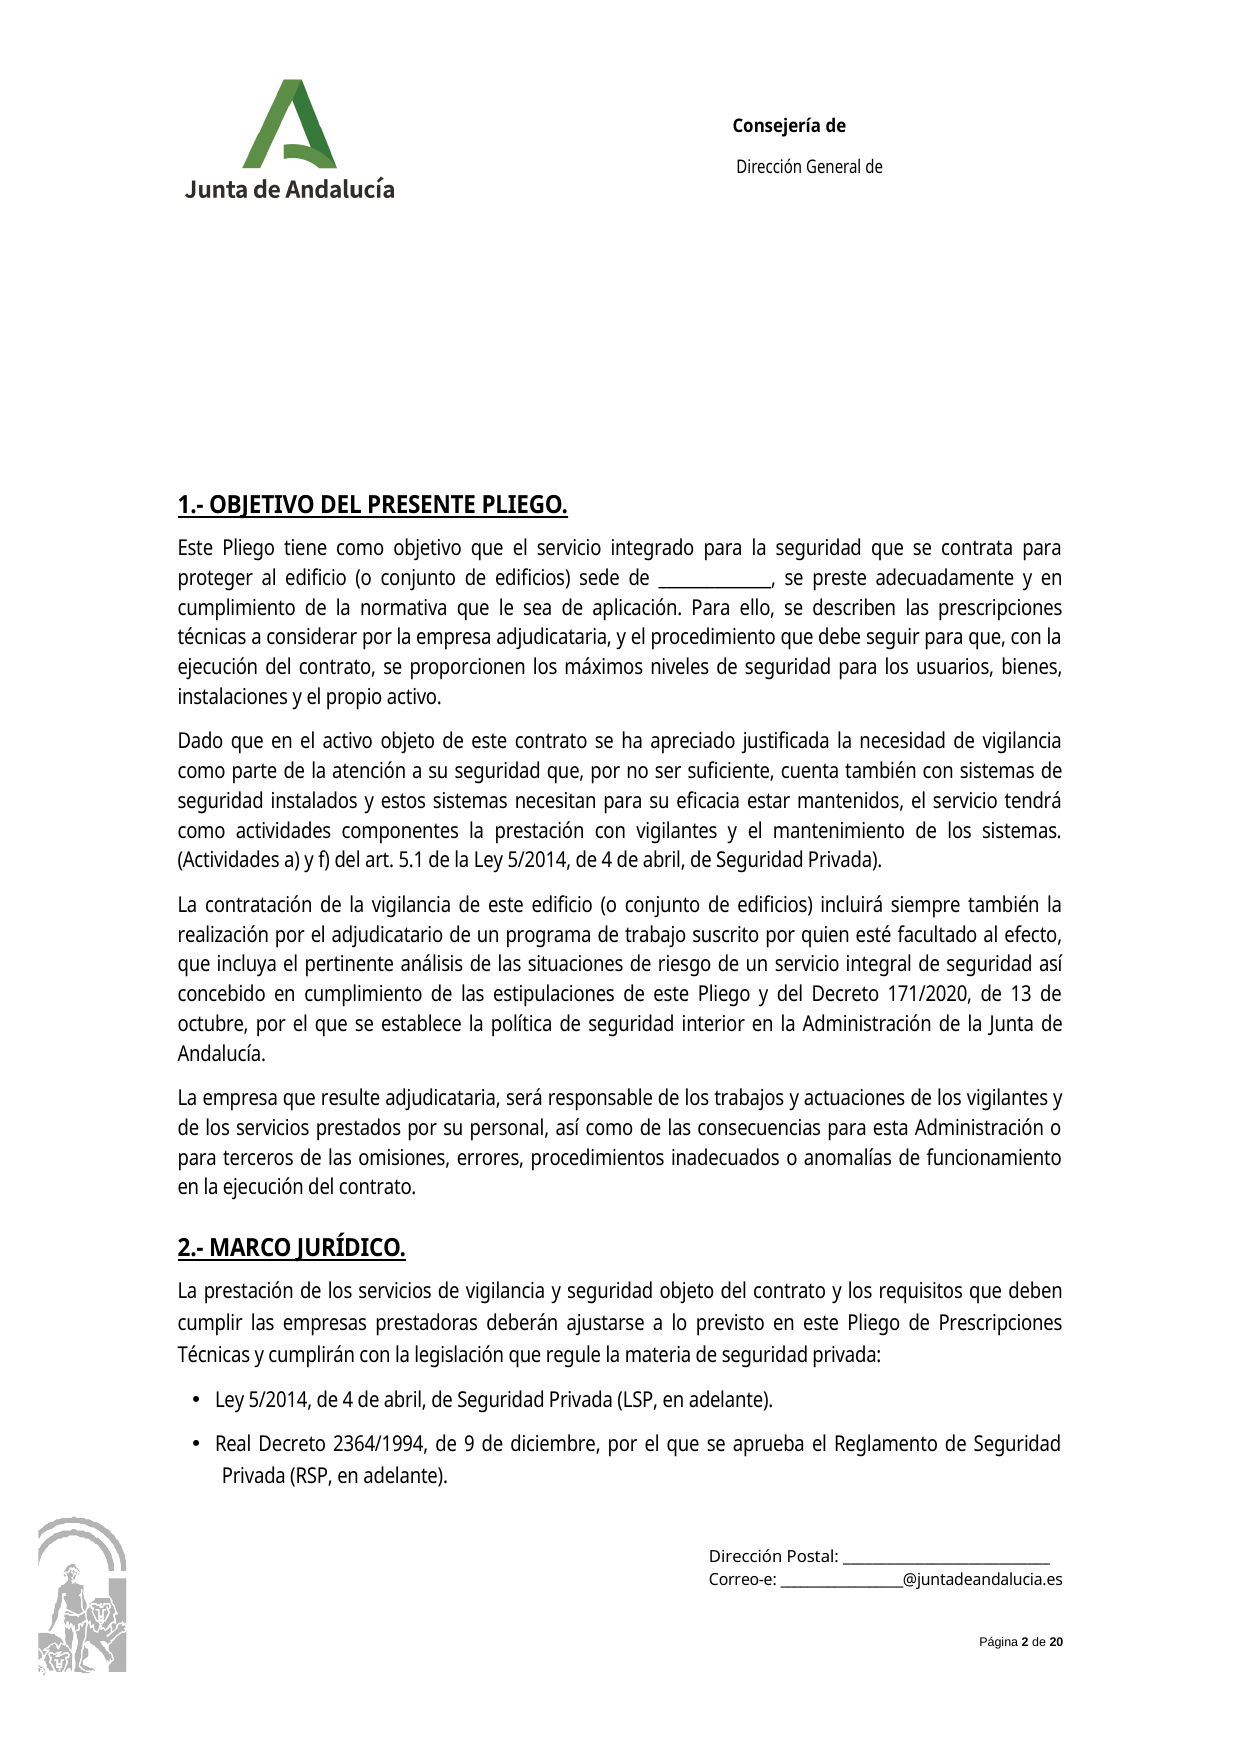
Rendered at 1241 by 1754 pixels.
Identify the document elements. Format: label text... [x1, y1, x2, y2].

subtitle 1.- OBJETIVO DEL PRESENTE PLIEGO. [177, 487, 1063, 521]
subtitle 2.- MARCO JURÍDICO. [177, 1230, 1063, 1264]
picture [38, 1516, 127, 1676]
text Este Pliego tiene como objetivo que el servicio integrado para la seguridad que se contrata para proteger al edificio (o conjunto de edificios) sede de ______________, se preste adecuadamente y en cumplimiento de la normativa que le sea de aplicación. Para ello, se describen las prescripciones técnicas a considerar por la empresa adjudicataria, y el procedimiento que debe seguir para que, con la ejecución del contrato, se proporcionen los máximos niveles de seguridad para los usuarios, bienes, instalaciones y el propio activo. [177, 532, 1063, 711]
text Dado que en el activo objeto de este contrato se ha apreciado justificada la necesidad de vigilancia como parte de la atención a su seguridad que, por no ser suficiente, cuenta también con sistemas de seguridad instalados y estos sistemas necesitan para su eficacia estar mantenidos, el servicio tendrá como actividades componentes la prestación con vigilantes y el mantenimiento de los sistemas. (Actividades a) y f) del art. 5.1 de la Ley 5/2014, de 4 de abril, de Seguridad Privada). [177, 725, 1063, 874]
text La contratación de la vigilancia de este edificio (o conjunto de edificios) incluirá siempre también la realización por el adjudicatario de un programa de trabajo suscrito por quien esté facultado al efecto, que incluya el pertinente análisis de las situaciones de riesgo de un servicio integral de seguridad así concebido en cumplimiento de las estipulaciones de este Pliego y del Decreto 171/2020, de 13 de octubre, por el que se establece la política de seguridad interior en la Administración de la Junta de Andalucía. [177, 889, 1063, 1067]
list Ley 5/2014, de 4 de abril, de Seguridad Privada (LSP, en adelante). [192, 1384, 1063, 1414]
list Real Decreto 2364/1994, de 9 de diciembre, por el que se aprueba el Reglamento de Seguridad Privada (RSP, en adelante). [192, 1428, 1063, 1490]
text La empresa que resulte adjudicataria, será responsable de los trabajos y actuaciones de los vigilantes y de los servicios prestados por su personal, así como de las consecuencias para esta Administración o para terceros de las omisiones, errores, procedimientos inadecuados o anomalías de funcionamiento en la ejecución del contrato. [177, 1082, 1063, 1201]
list La prestación de los servicios de vigilancia y seguridad objeto del contrato y los requisitos que deben cumplir las empresas prestadoras deberán ajustarse a lo previsto en este Pliego de Prescripciones Técnicas y cumplirán con la legislación que regule la materia de seguridad privada: [177, 1275, 1063, 1369]
picture [165, 63, 414, 214]
